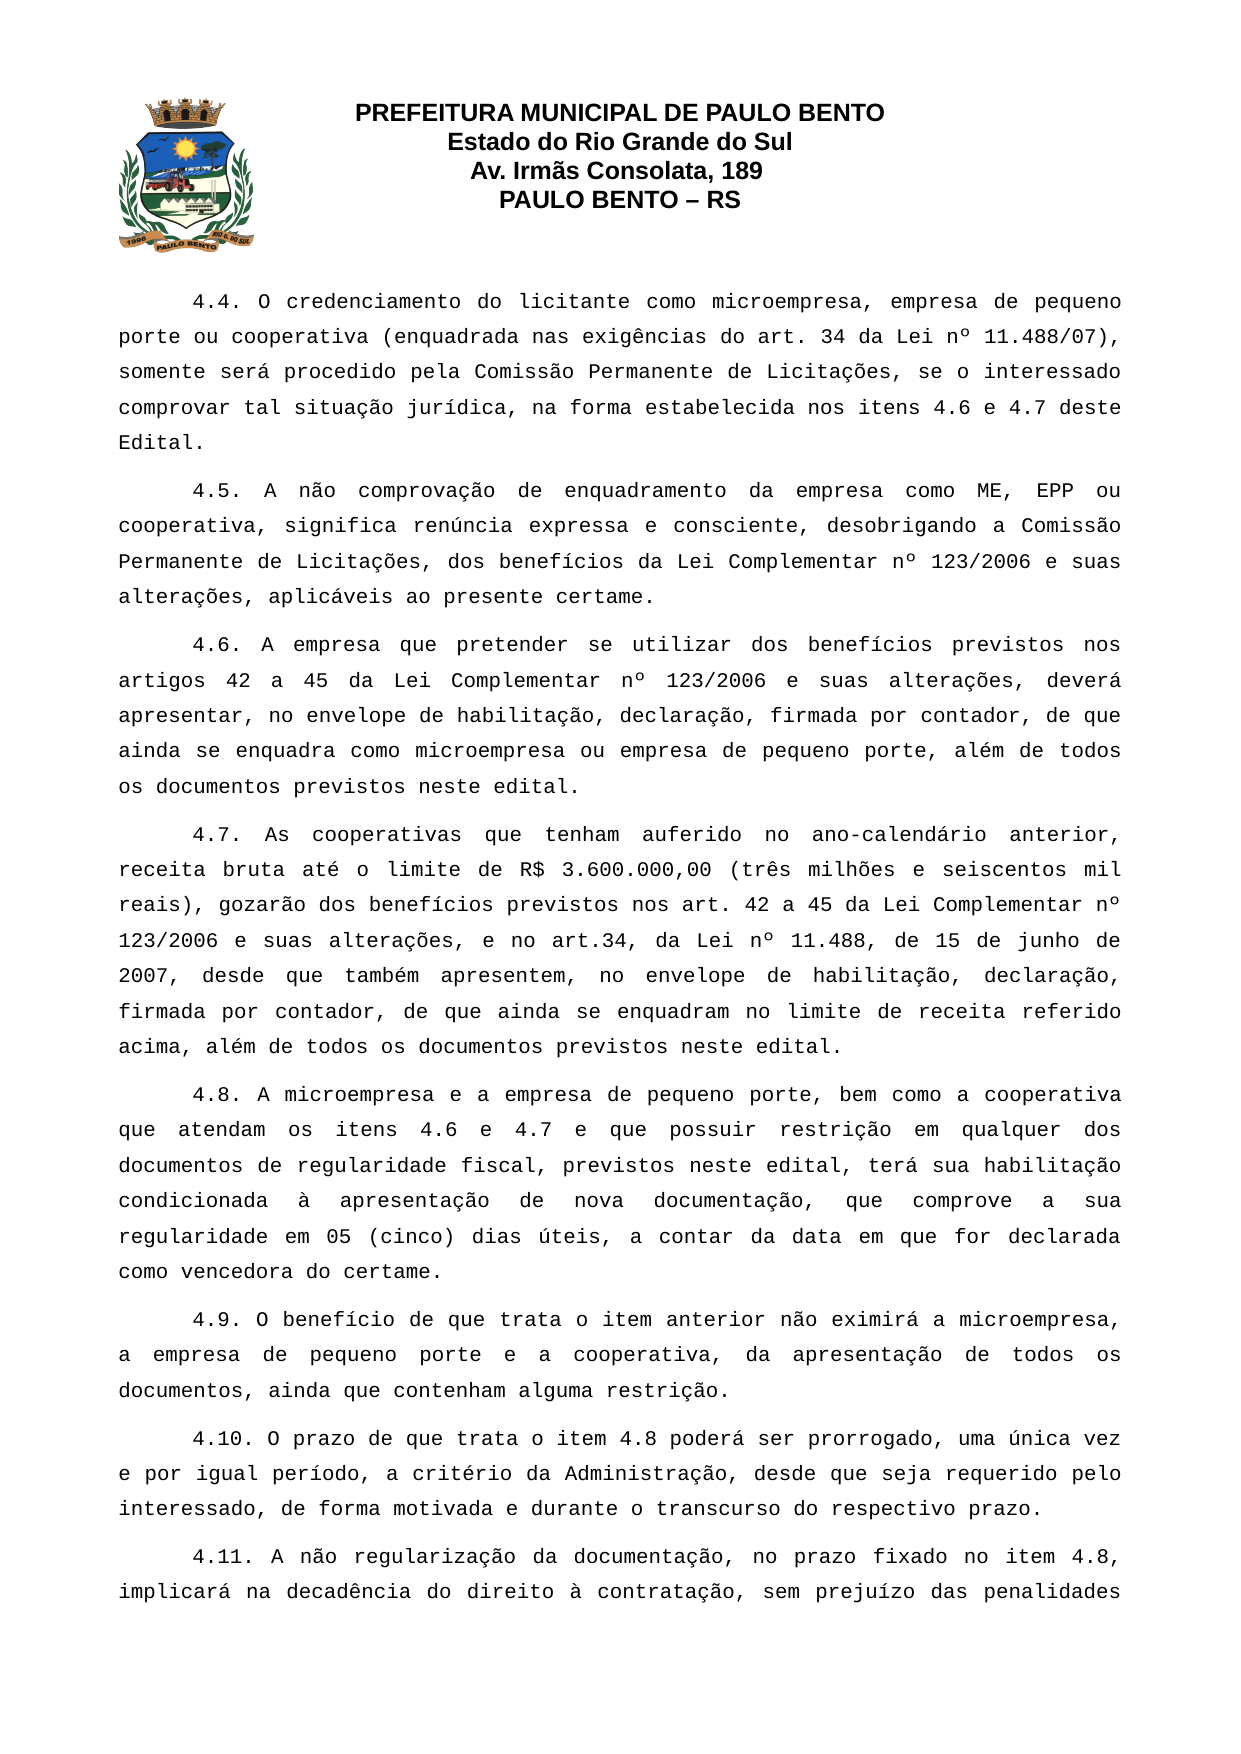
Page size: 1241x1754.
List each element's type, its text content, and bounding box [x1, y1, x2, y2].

text 4.9. O benefício de que trata o item anterior não eximirá a microempresa, a empresa de pequeno porte e a cooperativa, da apresentação de todos os documentos, ainda que contenham alguma restrição. [118, 1309, 1122, 1403]
text 4.10. O prazo de que trata o item 4.8 poderá ser prorrogado, uma única vez e por igual período, a critério da Administração, desde que seja requerido pelo interessado, de forma motivada e durante o transcurso do respectivo prazo. [118, 1427, 1122, 1522]
text 4.11. A não regularização da documentação, no prazo fixado no item 4.8, implicará na decadência do direito à contratação, sem prejuízo das penalidades [118, 1546, 1122, 1605]
text 4.6. A empresa que pretender se utilizar dos benefícios previstos nos artigos 42 a 45 da Lei Complementar nº 123/2006 e suas alterações, deverá apresentar, no envelope de habilitação, declaração, firmada por contador, de que ainda se enquadra como microempresa ou empresa de pequeno porte, além de todos os documentos previstos neste edital. [118, 634, 1122, 799]
text 4.8. A microempresa e a empresa de pequeno porte, bem como a cooperativa que atendam os itens 4.6 e 4.7 e que possuir restrição em qualquer dos documentos de regularidade fiscal, previstos neste edital, terá sua habilitação condicionada à apresentação de nova documentação, que comprove a sua regularidade em 05 (cinco) dias úteis, a contar da data em que for declarada como vencedora do certame. [118, 1084, 1122, 1285]
text 4.7. As cooperativas que tenham auferido no ano-calendário anterior, receita bruta até o limite de R$ 3.600.000,00 (três milhões e seiscentos mil reais), gozarão dos benefícios previstos nos art. 42 a 45 da Lei Complementar nº 123/2006 e suas alterações, e no art.34, da Lei nº 11.488, de 15 de junho de 2007, desde que também apresentem, no envelope de habilitação, declaração, firmada por contador, de que ainda se enquadram no limite de receita referido acima, além de todos os documentos previstos neste edital. [118, 824, 1122, 1060]
picture [118, 97, 254, 253]
text 4.5. A não comprovação de enquadramento da empresa como ME, EPP ou cooperativa, significa renúncia expressa e consciente, desobrigando a Comissão Permanente de Licitações, dos benefícios da Lei Complementar nº 123/2006 e suas alterações, aplicáveis ao presente certame. [118, 480, 1122, 610]
text 4.4. O credenciamento do licitante como microempresa, empresa de pequeno porte ou cooperativa (enquadrada nas exigências do art. 34 da Lei nº 11.488/07), somente será procedido pela Comissão Permanente de Licitações, se o interessado comprovar tal situação jurídica, na forma estabelecida nos itens 4.6 e 4.7 deste Edital. [118, 291, 1122, 456]
